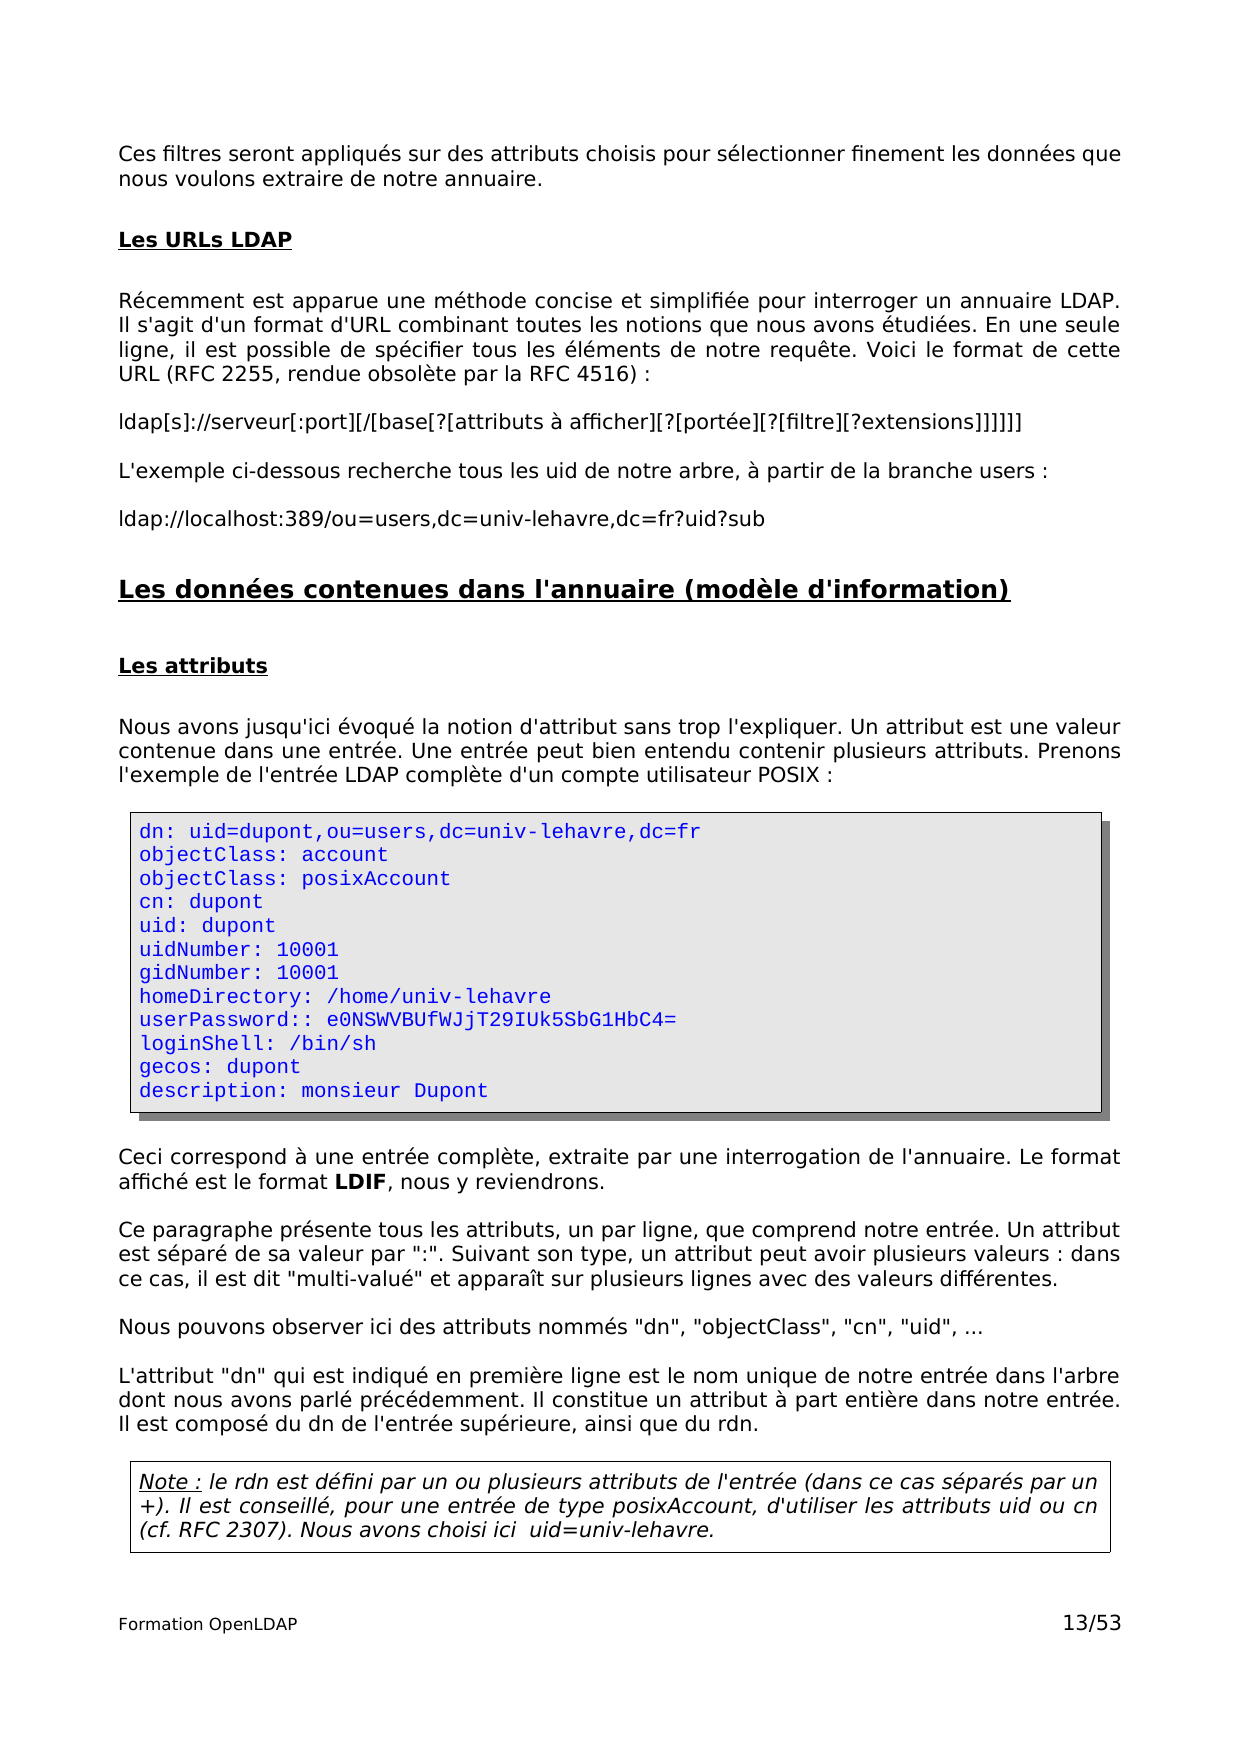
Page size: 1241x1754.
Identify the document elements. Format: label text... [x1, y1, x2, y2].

text Ce paragraphe présente tous les attributs, un par ligne, que comprend notre entrée. Un attribut est séparé de sa valeur par ":". Suivant son type, un attribut peut avoir plusieurs valeurs : dans ce cas, il est dit "multi-valué" et apparaît sur plusieurs lignes avec des valeurs différentes. [118, 1218, 1122, 1291]
text dn: uid=dupont,ou=users,dc=univ-lehavre,dc=fr [131, 813, 1101, 836]
text cn: dupont [131, 883, 1101, 906]
text homeDirectory: /home/univ-lehavre [131, 977, 1101, 1000]
text Note : le rdn est défini par un ou plusieurs attributs de l'entrée (dans ce cas séparés par un +). Il est conseillé, pour une entrée de type posixAccount, d'utiliser les attributs uid ou cn (cf. RFC 2307). Nous avons choisi ici uid=univ-lehavre. [131, 1462, 1110, 1552]
text Nous avons jusqu'ici évoqué la notion d'attribut sans trop l'expliquer. Un attribut est une valeur contenue dans une entrée. Une entrée peut bien entendu contenir plusieurs attributs. Prenons l'exemple de l'entrée LDAP complète d'un compte utilisateur POSIX : [118, 715, 1122, 788]
text loginShell: /bin/sh [131, 1024, 1101, 1047]
text uidNumber: 10001 [131, 930, 1101, 953]
text Nous pouvons observer ici des attributs nommés "dn", "objectClass", "cn", "uid", ... [118, 1315, 1122, 1340]
text description: monsieur Dupont [131, 1071, 1101, 1112]
text objectClass: posixAccount [131, 859, 1101, 883]
text gecos: dupont [131, 1047, 1101, 1071]
text objectClass: account [131, 836, 1101, 859]
text L'attribut "dn" qui est indiqué en première ligne est le nom unique de notre entrée dans l'arbre dont nous avons parlé précédemment. Il constitue un attribut à part entière dans notre entrée. Il est composé du dn de l'entrée supérieure, ainsi que du rdn. [118, 1364, 1122, 1437]
text Ceci correspond à une entrée complète, extraite par une interrogation de l'annuaire. Le format affiché est le format LDIF, nous y reviendrons. [118, 1146, 1122, 1194]
text uid: dupont [131, 906, 1101, 930]
subtitle Les URLs LDAP [118, 228, 1122, 252]
text Récemment est apparue une méthode concise et simplifiée pour interroger un annuaire LDAP. Il s'agit d'un format d'URL combinant toutes les notions que nous avons étudiées. En une seule ligne, il est possible de spécifier tous les éléments de notre requête. Voici le format de cette URL (RFC 2255, rendue obsolète par la RFC 4516) : [118, 289, 1122, 386]
text Ces filtres seront appliqués sur des attributs choisis pour sélectionner finement les données que nous voulons extraire de notre annuaire. [118, 142, 1122, 191]
text userPassword:: e0NSWVBUfWJjT29IUk5SbG1HbC4= [131, 1000, 1101, 1024]
subtitle Les attributs [118, 654, 1122, 678]
text L'exemple ci-dessous recherche tous les uid de notre arbre, à partir de la branche users : [118, 459, 1122, 483]
text ldap[s]://serveur[:port][/[base[?[attributs à afficher][?[portée][?[filtre][?extensions]]]]]] [118, 411, 1122, 435]
subtitle Les données contenues dans l'annuaire (modèle d'information) [118, 575, 1122, 604]
text ldap://localhost:389/ou=users,dc=univ-lehavre,dc=fr?uid?sub [118, 508, 1122, 532]
text gidNumber: 10001 [131, 953, 1101, 977]
